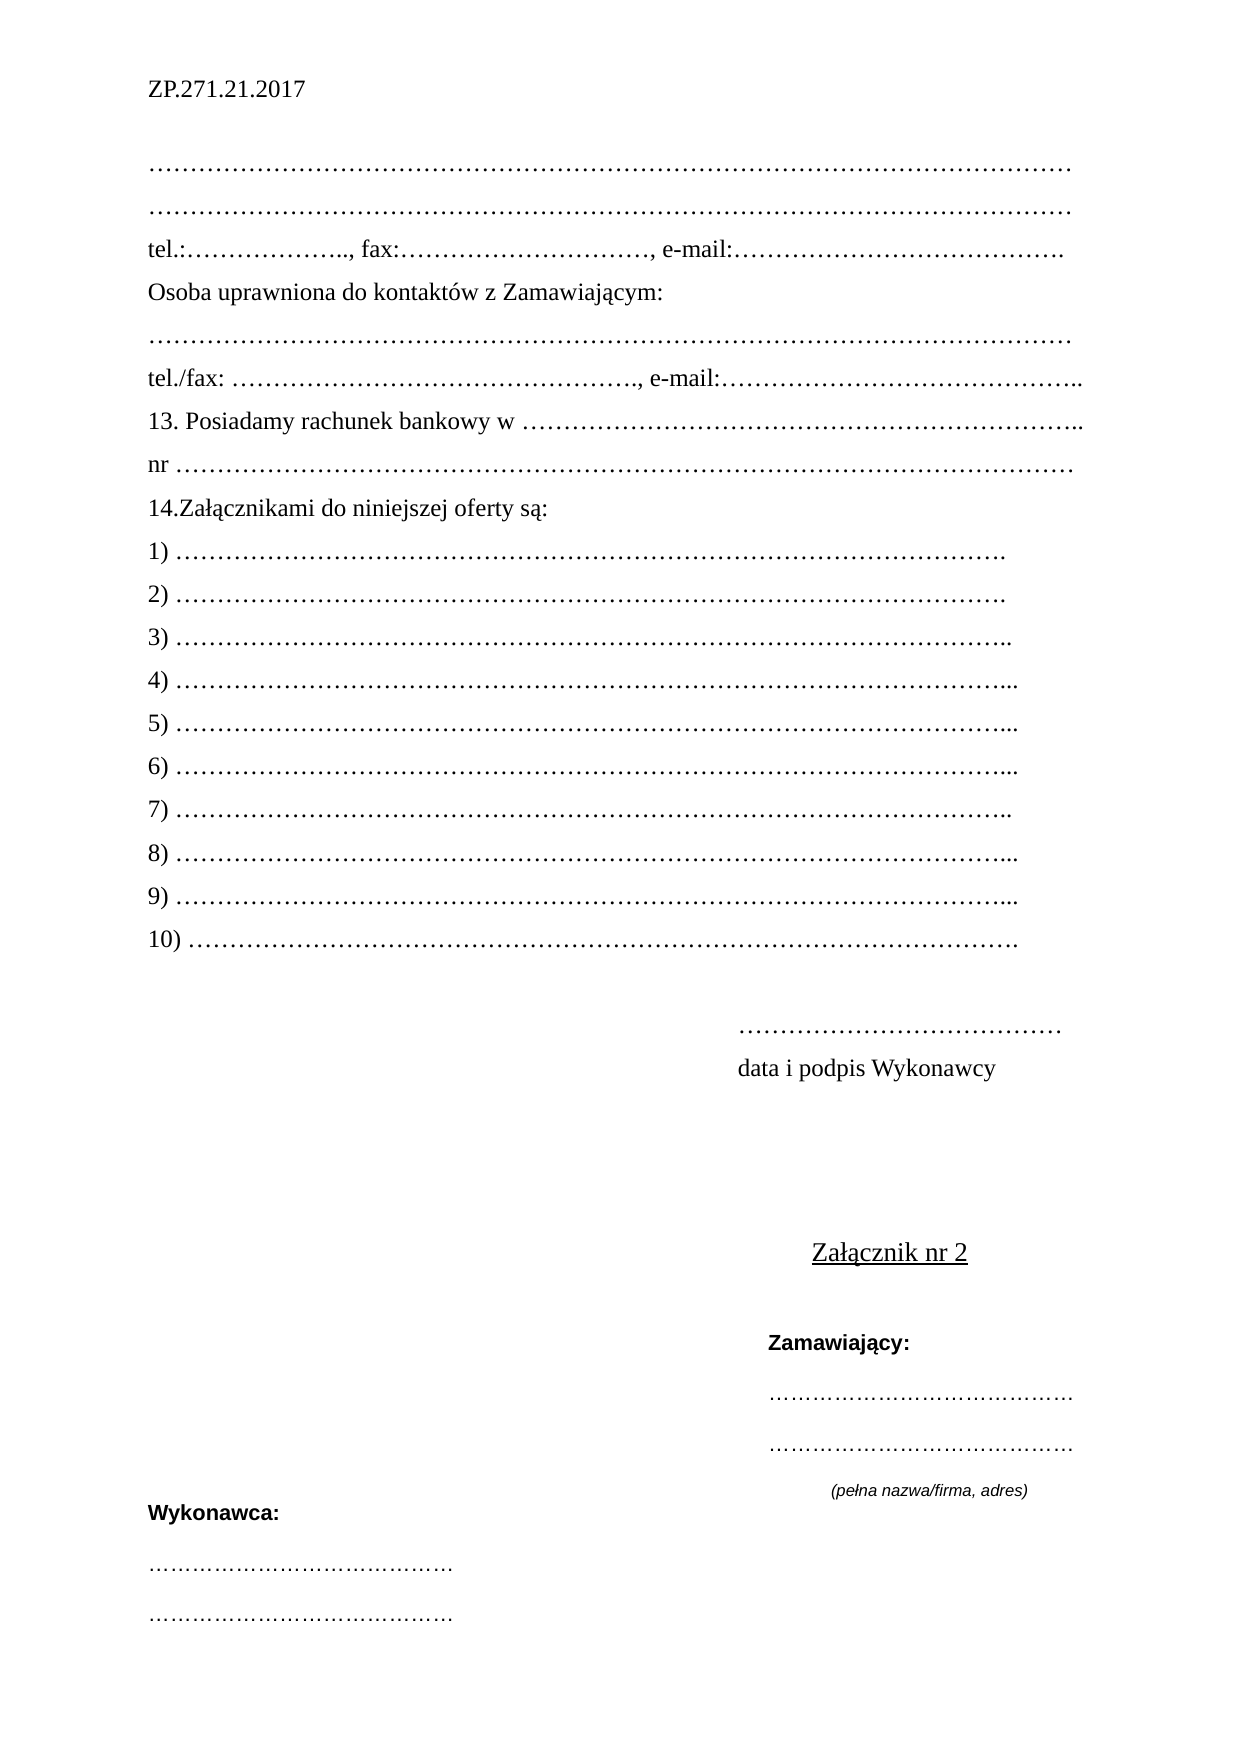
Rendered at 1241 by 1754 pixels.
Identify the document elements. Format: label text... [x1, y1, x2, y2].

text tel.:……………….., fax:…………………………, e-mail:…………………………………. [148, 234, 1093, 263]
text ………………………………………………………………………………………………… [148, 320, 1093, 349]
text (pełna nazwa/firma, adres) [768, 1481, 1093, 1500]
text …………………………………………………………………………………………………………………………………………………………………………………………………… [148, 148, 1093, 219]
text Wykonawca: [148, 1500, 1093, 1525]
text data i podpis Wykonawcy [148, 1053, 1093, 1082]
text 2) ………………………………………………………………………………………. [148, 579, 1093, 608]
text nr ……………………………………………………………………………………………… [148, 449, 1093, 478]
text 8) ………………………………………………………………………………………... [148, 838, 1093, 866]
text Zamawiający: [694, 1330, 1093, 1355]
text Osoba uprawniona do kontaktów z Zamawiającym: [148, 277, 1093, 306]
text ………………………………… [148, 1010, 1093, 1039]
text 4) ………………………………………………………………………………………... [148, 665, 1093, 694]
text ………………………………………………………………………… [768, 1380, 1093, 1456]
text 10) ………………………………………………………………………………………. [148, 924, 1093, 953]
text 5) ………………………………………………………………………………………... [148, 708, 1093, 737]
text 7) ……………………………………………………………………………………….. [148, 794, 1093, 823]
text tel./fax: …………………………………………., e-mail:…………………………………….. [148, 363, 1093, 392]
text ………………………………………………………………………… [148, 1551, 472, 1626]
text Załącznik nr 2 [738, 1236, 1093, 1267]
text 3) ……………………………………………………………………………………….. [148, 622, 1093, 651]
text 9) ………………………………………………………………………………………... [148, 881, 1093, 909]
text 1) ………………………………………………………………………………………. [148, 536, 1093, 564]
text 6) ………………………………………………………………………………………... [148, 751, 1093, 780]
text 14.Załącznikami do niniejszej oferty są: [148, 493, 1093, 521]
text 13. Posiadamy rachunek bankowy w ………………………………………………………….. [148, 406, 1093, 435]
